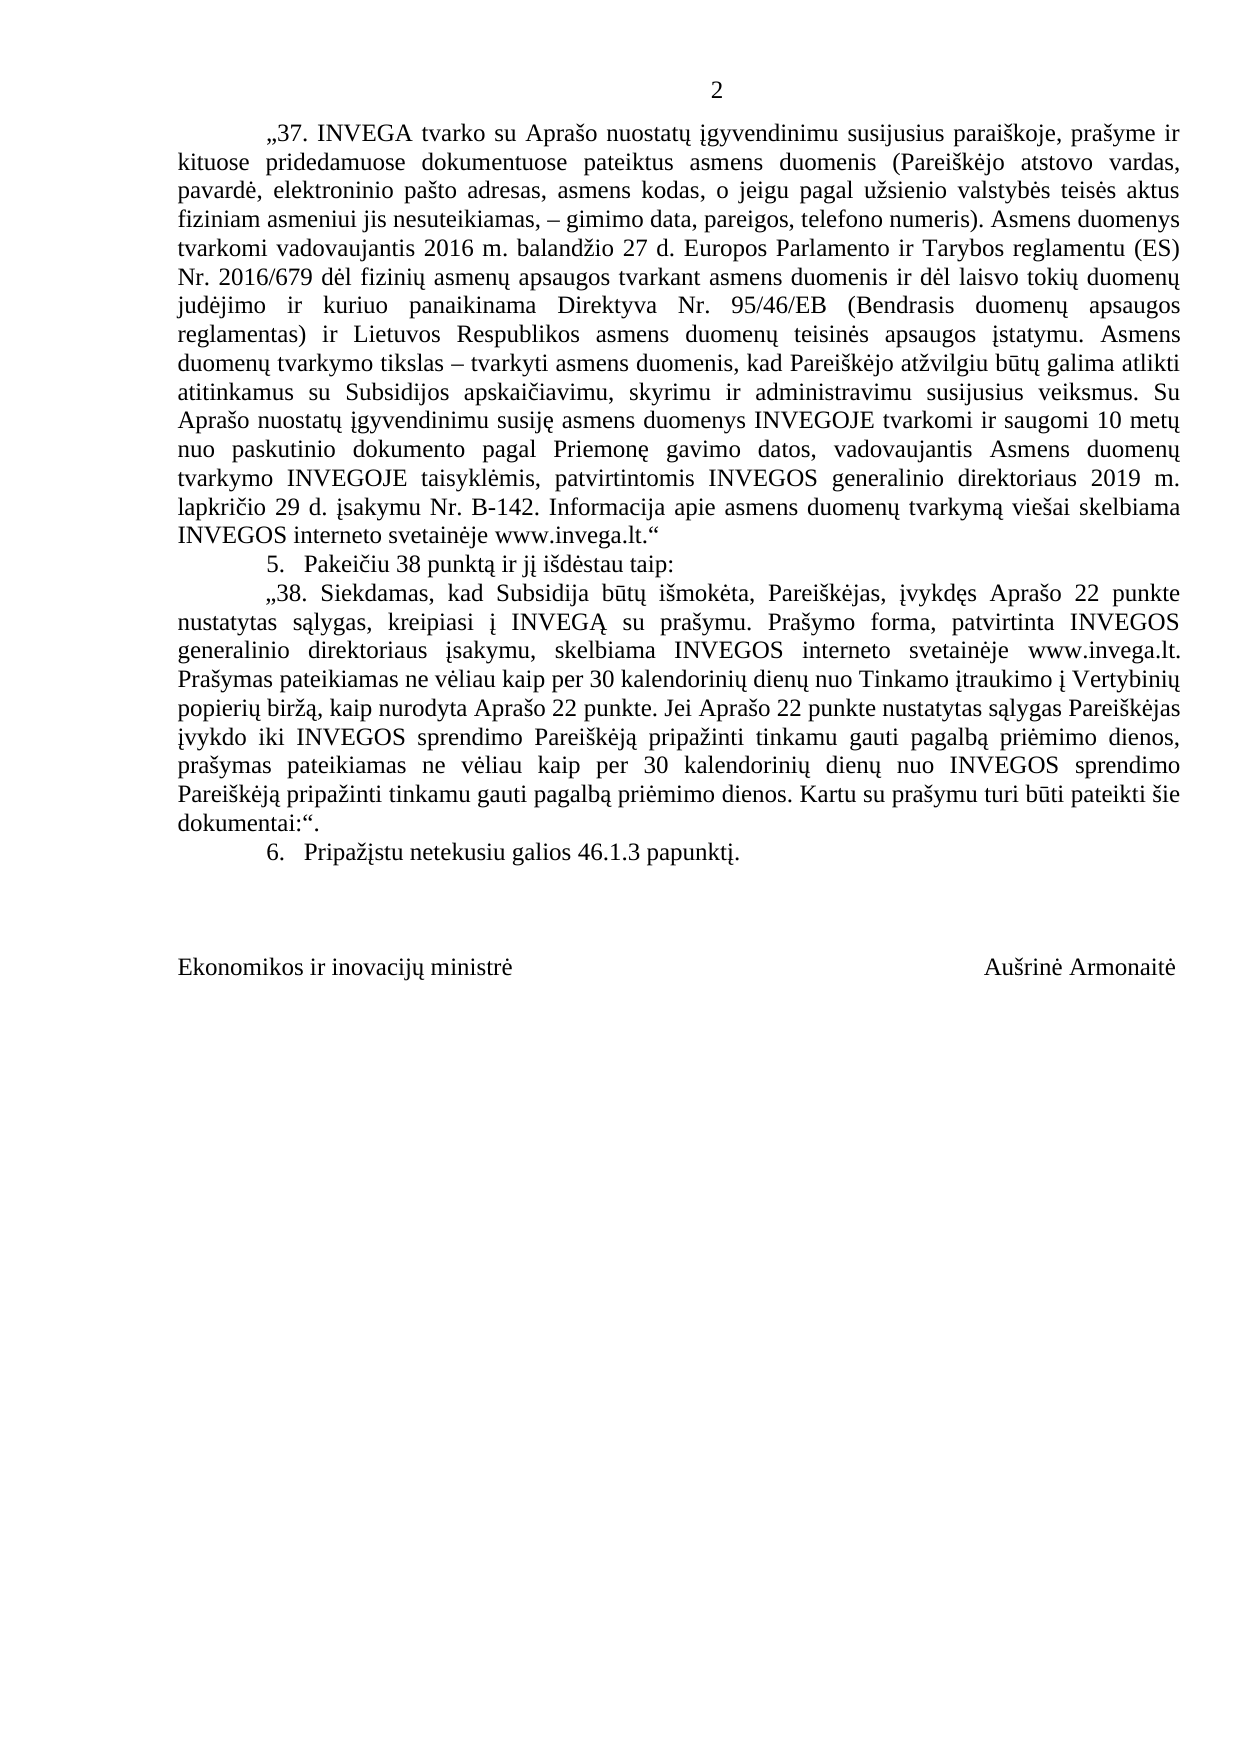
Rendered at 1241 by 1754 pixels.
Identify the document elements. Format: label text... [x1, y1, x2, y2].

text „37. INVEGA tvarko su Aprašo nuostatų įgyvendinimu susijusius paraiškoje, prašyme ir kituose pridedamuose dokumentuose pateiktus asmens duomenis (Pareiškėjo atstovo vardas, pavardė, elektroninio pašto adresas, asmens kodas, o jeigu pagal užsienio valstybės teisės aktus fiziniam asmeniui jis nesuteikiamas, – gimimo data, pareigos, telefono numeris). Asmens duomenys tvarkomi vadovaujantis 2016 m. balandžio 27 d. Europos Parlamento ir Tarybos reglamentu (ES) Nr. 2016/679 dėl fizinių asmenų apsaugos tvarkant asmens duomenis ir dėl laisvo tokių duomenų judėjimo ir kuriuo panaikinama Direktyva Nr. 95/46/EB (Bendrasis duomenų apsaugos reglamentas) ir Lietuvos Respublikos asmens duomenų teisinės apsaugos įstatymu. Asmens duomenų tvarkymo tikslas – tvarkyti asmens duomenis, kad Pareiškėjo atžvilgiu būtų galima atlikti atitinkamus su Subsidijos apskaičiavimu, skyrimu ir administravimu susijusius veiksmus. Su Aprašo nuostatų įgyvendinimu susiję asmens duomenys INVEGOJE tvarkomi ir saugomi 10 metų nuo paskutinio dokumento pagal Priemonę gavimo datos, vadovaujantis Asmens duomenų tvarkymo INVEGOJE taisyklėmis, patvirtintomis INVEGOS generalinio direktoriaus 2019 m. lapkričio 29 d. įsakymu Nr. B-142. Informacija apie asmens duomenų tvarkymą viešai skelbiama INVEGOS interneto svetainėje www.invega.lt.“ [177, 118, 1181, 549]
text Ekonomikos ir inovacijų ministrė Aušrinė Armonaitė [177, 952, 1181, 981]
text 5. Pakeičiu 38 punktą ir jį išdėstau taip: [266, 549, 1206, 578]
text 6. Pripažįstu netekusiu galios 46.1.3 papunktį. [266, 837, 1181, 866]
text „38. Siekdamas, kad Subsidija būtų išmokėta, Pareiškėjas, įvykdęs Aprašo 22 punkte nustatytas sąlygas, kreipiasi į INVEGĄ su prašymu. Prašymo forma, patvirtinta INVEGOS generalinio direktoriaus įsakymu, skelbiama INVEGOS interneto svetainėje www.invega.lt. Prašymas pateikiamas ne vėliau kaip per 30 kalendorinių dienų nuo Tinkamo įtraukimo į Vertybinių popierių biržą, kaip nurodyta Aprašo 22 punkte. Jei Aprašo 22 punkte nustatytas sąlygas Pareiškėjas įvykdo iki INVEGOS sprendimo Pareiškėją pripažinti tinkamu gauti pagalbą priėmimo dienos, prašymas pateikiamas ne vėliau kaip per 30 kalendorinių dienų nuo INVEGOS sprendimo Pareiškėją pripažinti tinkamu gauti pagalbą priėmimo dienos. Kartu su prašymu turi būti pateikti šie dokumentai:“. [177, 578, 1181, 837]
